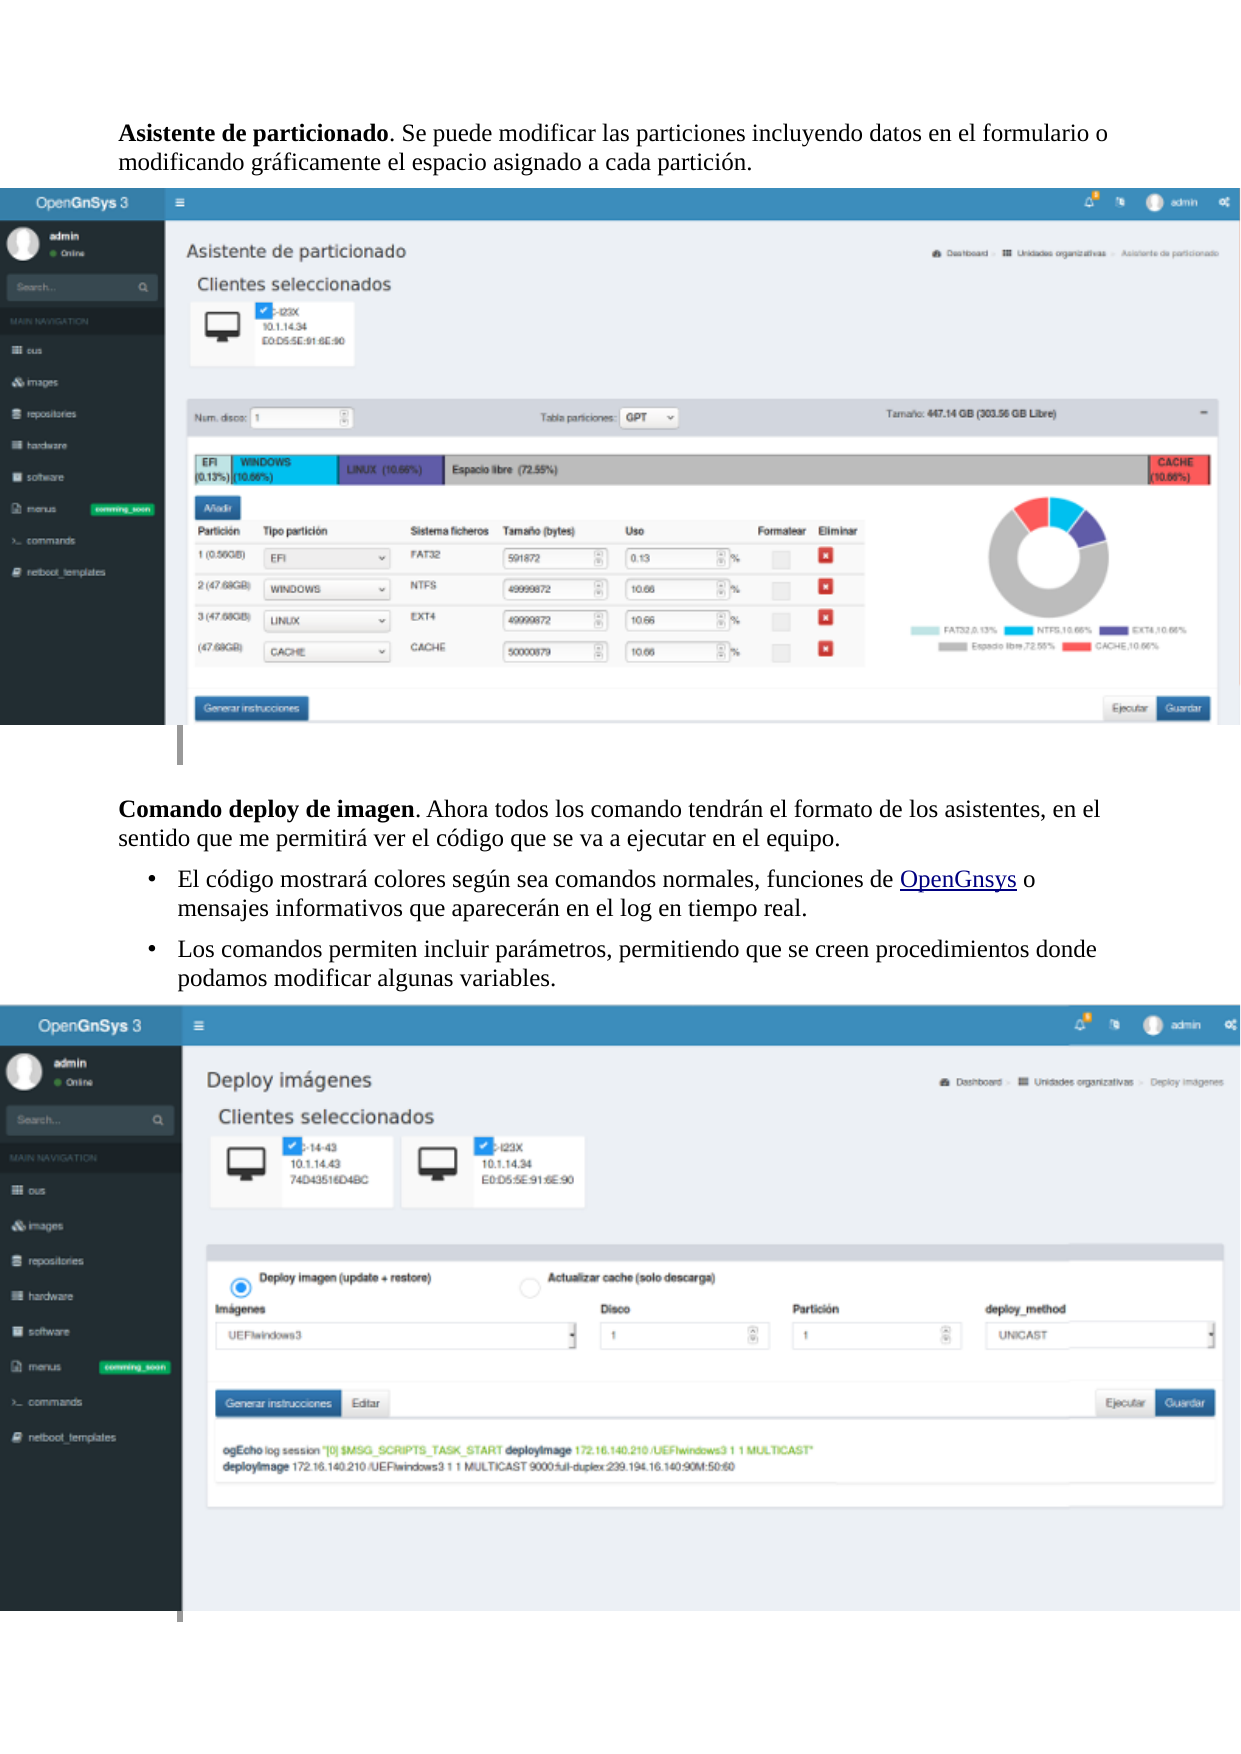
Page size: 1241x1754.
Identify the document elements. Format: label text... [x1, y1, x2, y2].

text Comando deploy de imagen. Ahora todos los comando tendrán el formato de los asistentes, en el sentido que me permitirá ver el código que se va a ejecutar en el equipo. [118, 794, 1122, 852]
list Los comandos permiten incluir parámetros, permitiendo que se creen procedimientos donde podamos modificar algunas variables. [148, 934, 1122, 992]
text Asistente de particionado. Se puede modificar las particiones incluyendo datos en el formulario o modificando gráficamente el espacio asignado a cada partición. [118, 118, 1122, 176]
list El código mostrará colores según sea comandos normales, funciones de OpenGnsys o mensajes informativos que aparecerán en el log en tiempo real. [148, 864, 1122, 922]
